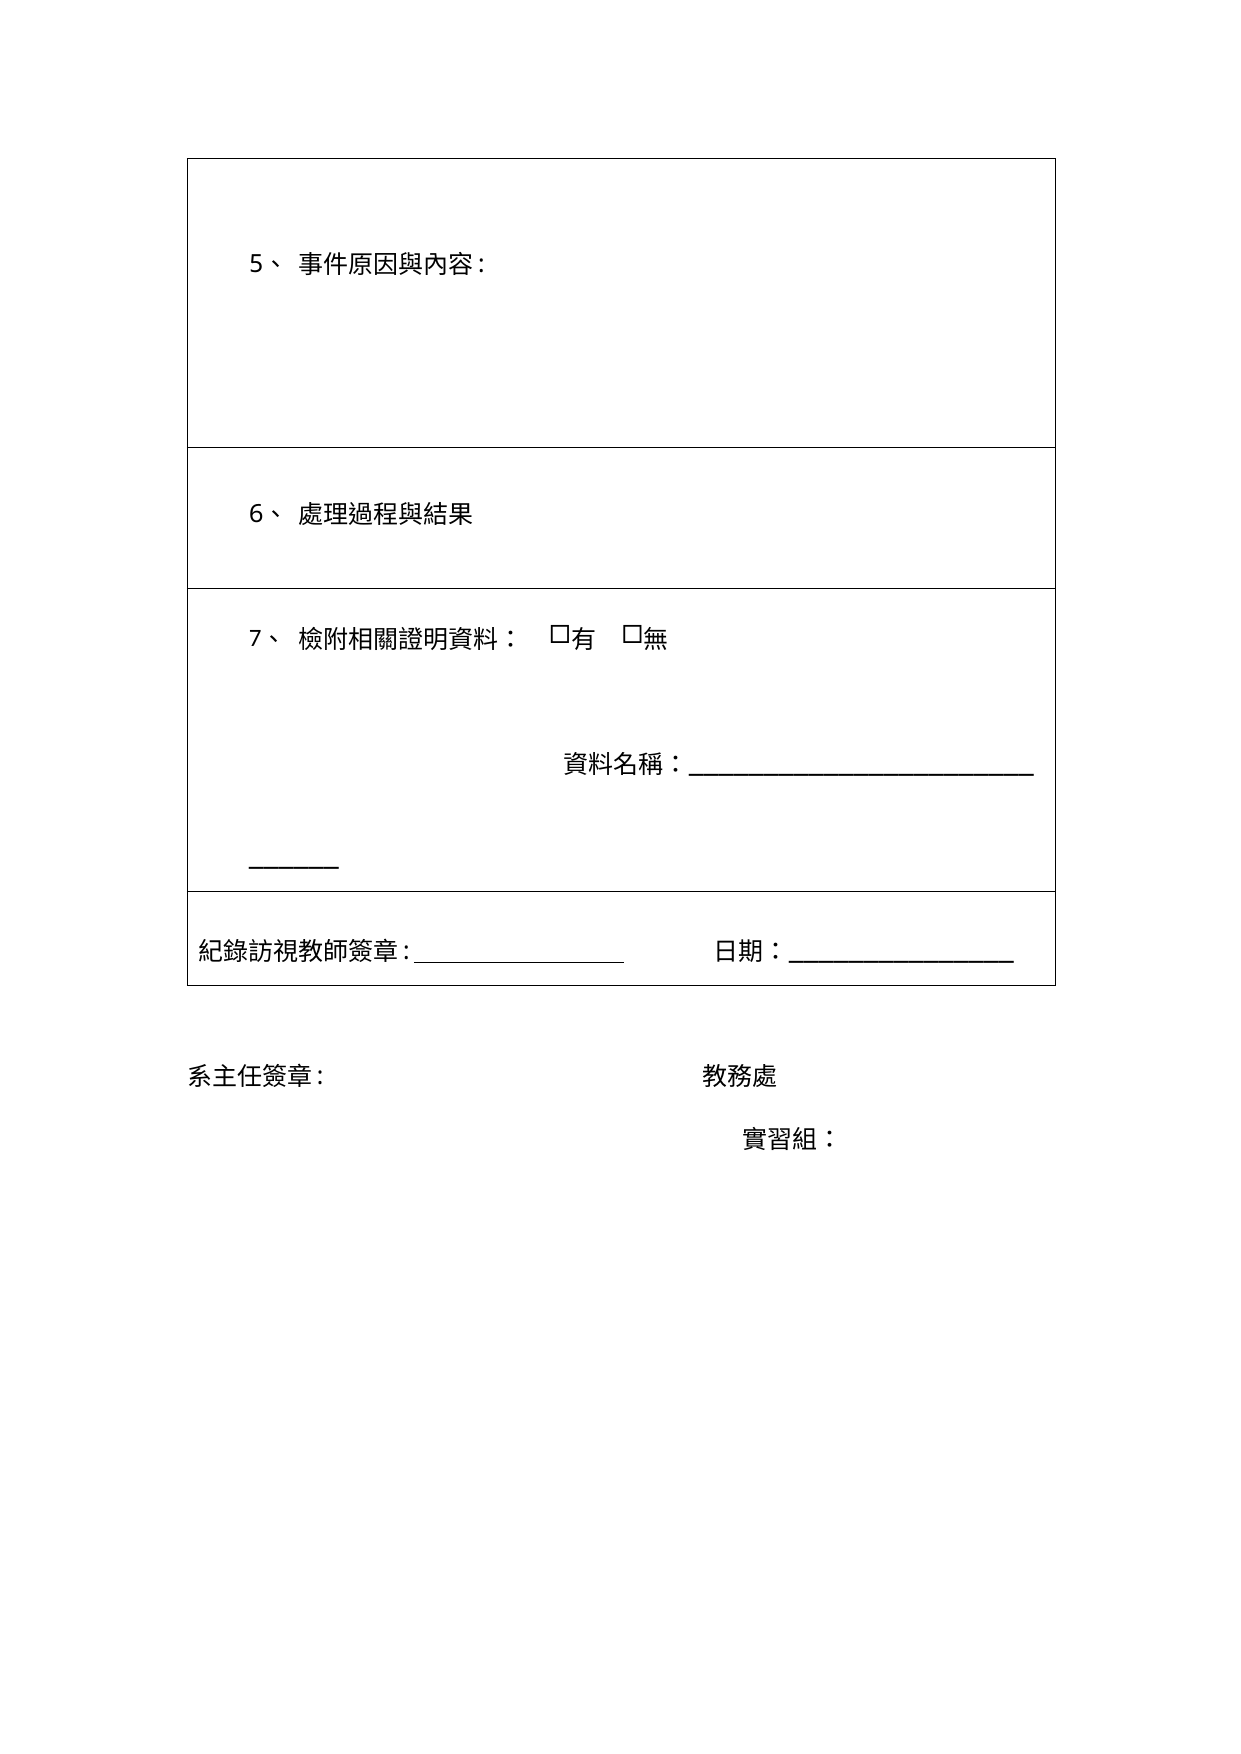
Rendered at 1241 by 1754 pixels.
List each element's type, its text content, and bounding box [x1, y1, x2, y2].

text 實習組： [187, 1096, 1053, 1158]
table_cell 檢附相關證明資料： 有 無 資料名稱：_____________________________ [188, 589, 1055, 891]
table_cell 事件原因與內容: [188, 159, 1055, 447]
text 系主任簽章: 教務處 [187, 1033, 1053, 1096]
table_cell 處理過程與結果 [188, 448, 1055, 588]
table_cell 紀錄訪視教師簽章: 日期：_______________ [188, 892, 1055, 985]
